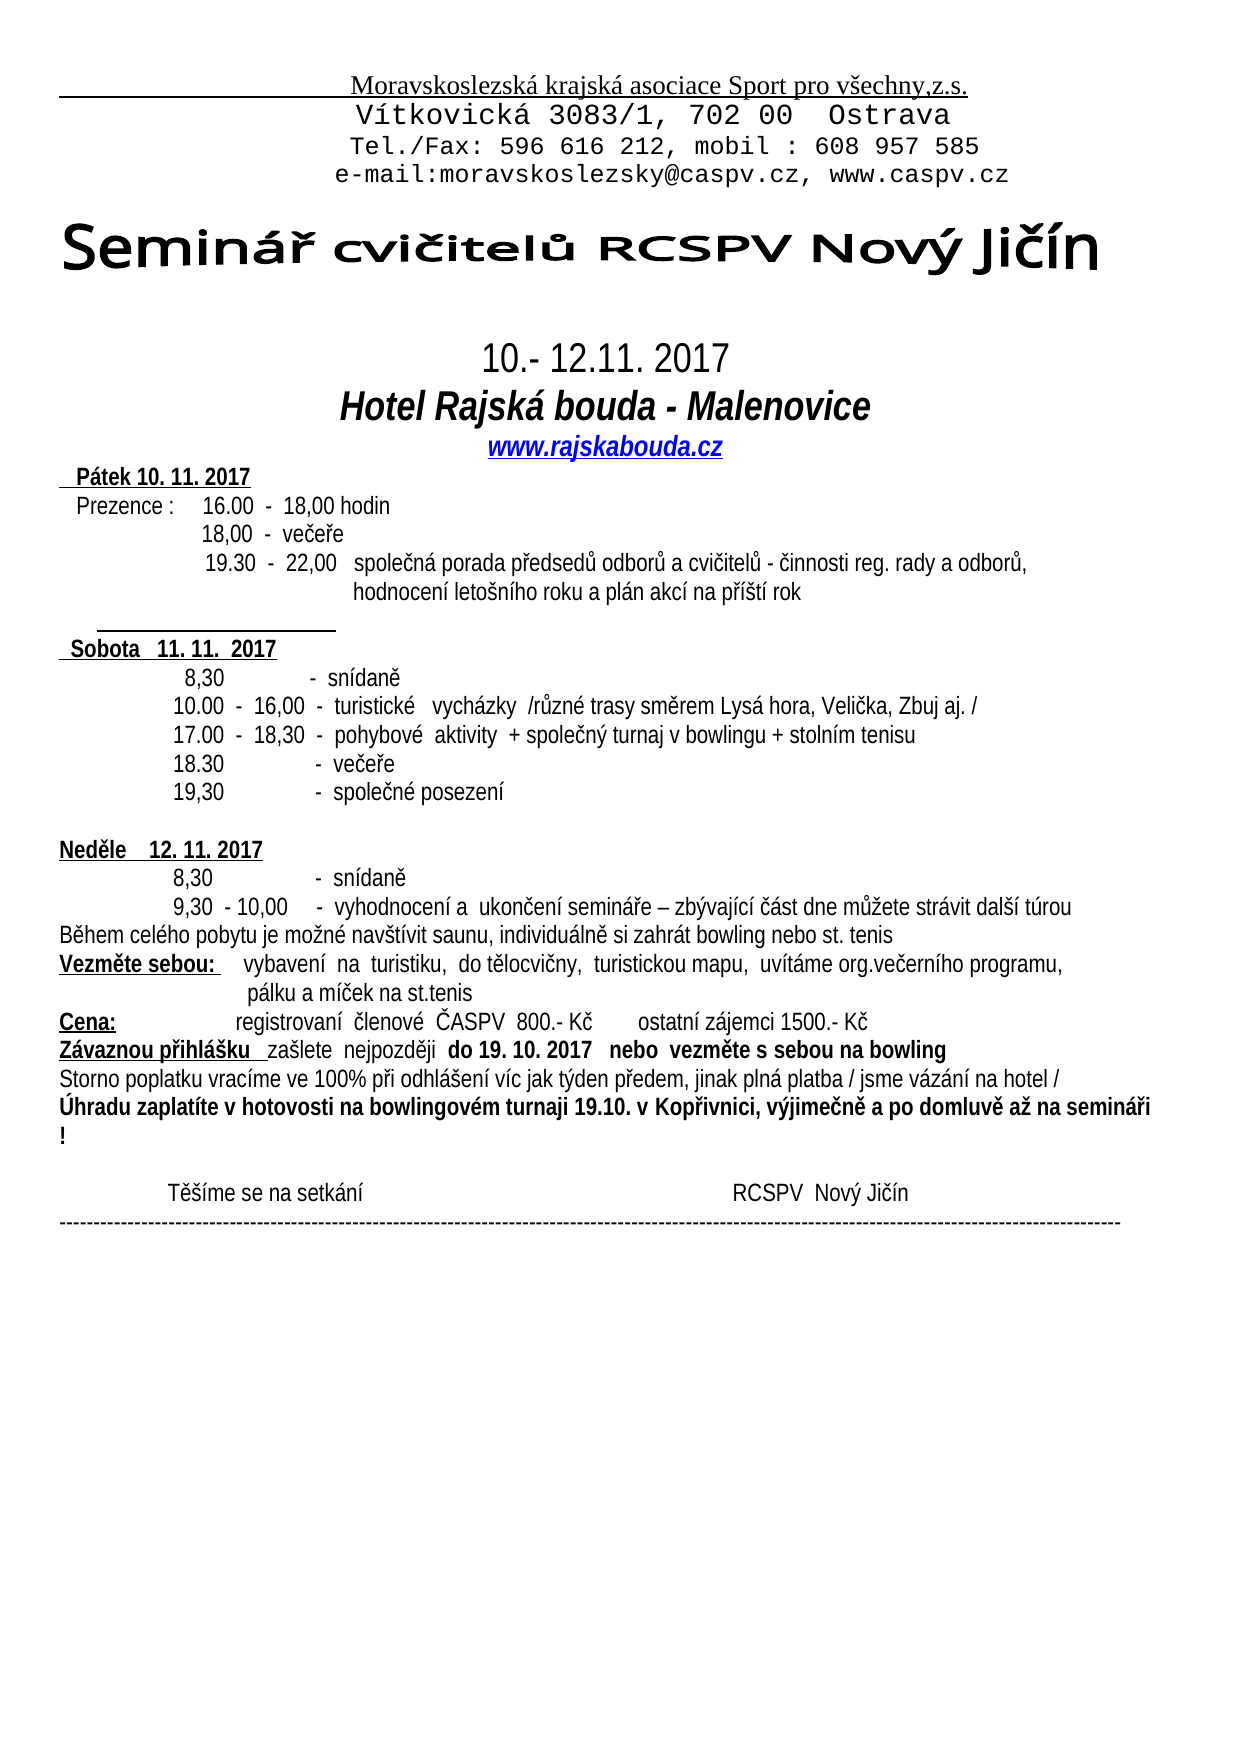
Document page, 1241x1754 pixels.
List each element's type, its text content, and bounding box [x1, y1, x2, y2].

subtitle Těšíme se na setkání RCSPV Nový Jičín [59, 1178, 1152, 1207]
subtitle Pátek 10. 11. 2017 [59, 462, 1152, 491]
subtitle 10.00 - 16,00 - turistické vycházky /různé trasy směrem Lysá hora, Velička, Zbuj aj. / [59, 691, 1152, 720]
text Závaznou přihlášku zašlete nejpozději do 19. 10. 2017 nebo vezměte s sebou na bowling [59, 1035, 1152, 1064]
subtitle 8,30 - snídaně [59, 863, 1152, 892]
text Tel./Fax: 596 616 212, mobil : 608 957 585 [59, 133, 1089, 162]
text Sobota 11. 11. 2017 [59, 634, 1152, 663]
subtitle Během celého pobytu je možné navštívit saunu, individuálně si zahrát bowling nebo st. tenis [59, 921, 1152, 949]
text 18,00 ­­ - večeře [59, 519, 1152, 548]
text Vezměte sebou: vybavení na turistiku, do tělocvičny, turistickou mapu, uvítáme org.večerního programu, [59, 949, 1152, 978]
subtitle Neděle 12. 11. 2017 [59, 834, 1152, 863]
subtitle ------------------------------------------------------------------------------------------------------------------------------------------------------------ [59, 1207, 1152, 1236]
subtitle www.rajskabouda.cz [59, 429, 1152, 462]
subtitle 18.30 - večeře [59, 749, 1152, 777]
subtitle 19,30 - společné posezení [59, 777, 1152, 806]
text Prezence : 16.00 - 18,00 hodin [59, 491, 1152, 519]
text Vítkovická 3083/1, 702 00 Ostrava [59, 100, 1089, 133]
text e-mail:moravskoslezsky@caspv.cz, www.caspv.cz [59, 162, 1089, 190]
subtitle 17.00 - 18,30 - pohybové aktivity + společný turnaj v bowlingu + stolním tenisu [59, 720, 1152, 749]
subtitle Hotel Rajská bouda - Malenovice [59, 381, 1152, 429]
subtitle 9,30 - 10,00 - vyhodnocení a ukončení semináře – zbývající část dne můžete strávit další túrou [59, 892, 1152, 921]
subtitle Cena: registrovaní členové ČASPV 800.- Kč ostatní zájemci 1500.- Kč [59, 1006, 1152, 1035]
subtitle 8,30 - snídaně [59, 663, 1152, 691]
text 10.- 12.11. 2017 [59, 333, 1152, 381]
text pálku a míček na st.tenis [59, 978, 1152, 1006]
subtitle Moravskoslezská krajská asociace Sport pro všechny,z.s. [59, 69, 1089, 100]
text hodnocení letošního roku a plán akcí na příští rok [97, 577, 1152, 605]
text 19.30 ­- 22,00 společná porada předsedů odborů a cvičitelů - činnosti reg. rady a odborů, [97, 548, 1152, 577]
text Storno poplatku vracíme ve 100% při odhlášení víc jak týden předem, jinak plná platba / jsme vázání na hotel / [59, 1064, 1152, 1092]
text Úhradu zaplatíte v hotovosti na bowlingovém turnaji 19.10. v Kopřivnici, výjimečně a po domluvě až na semináři ! [59, 1092, 1152, 1150]
